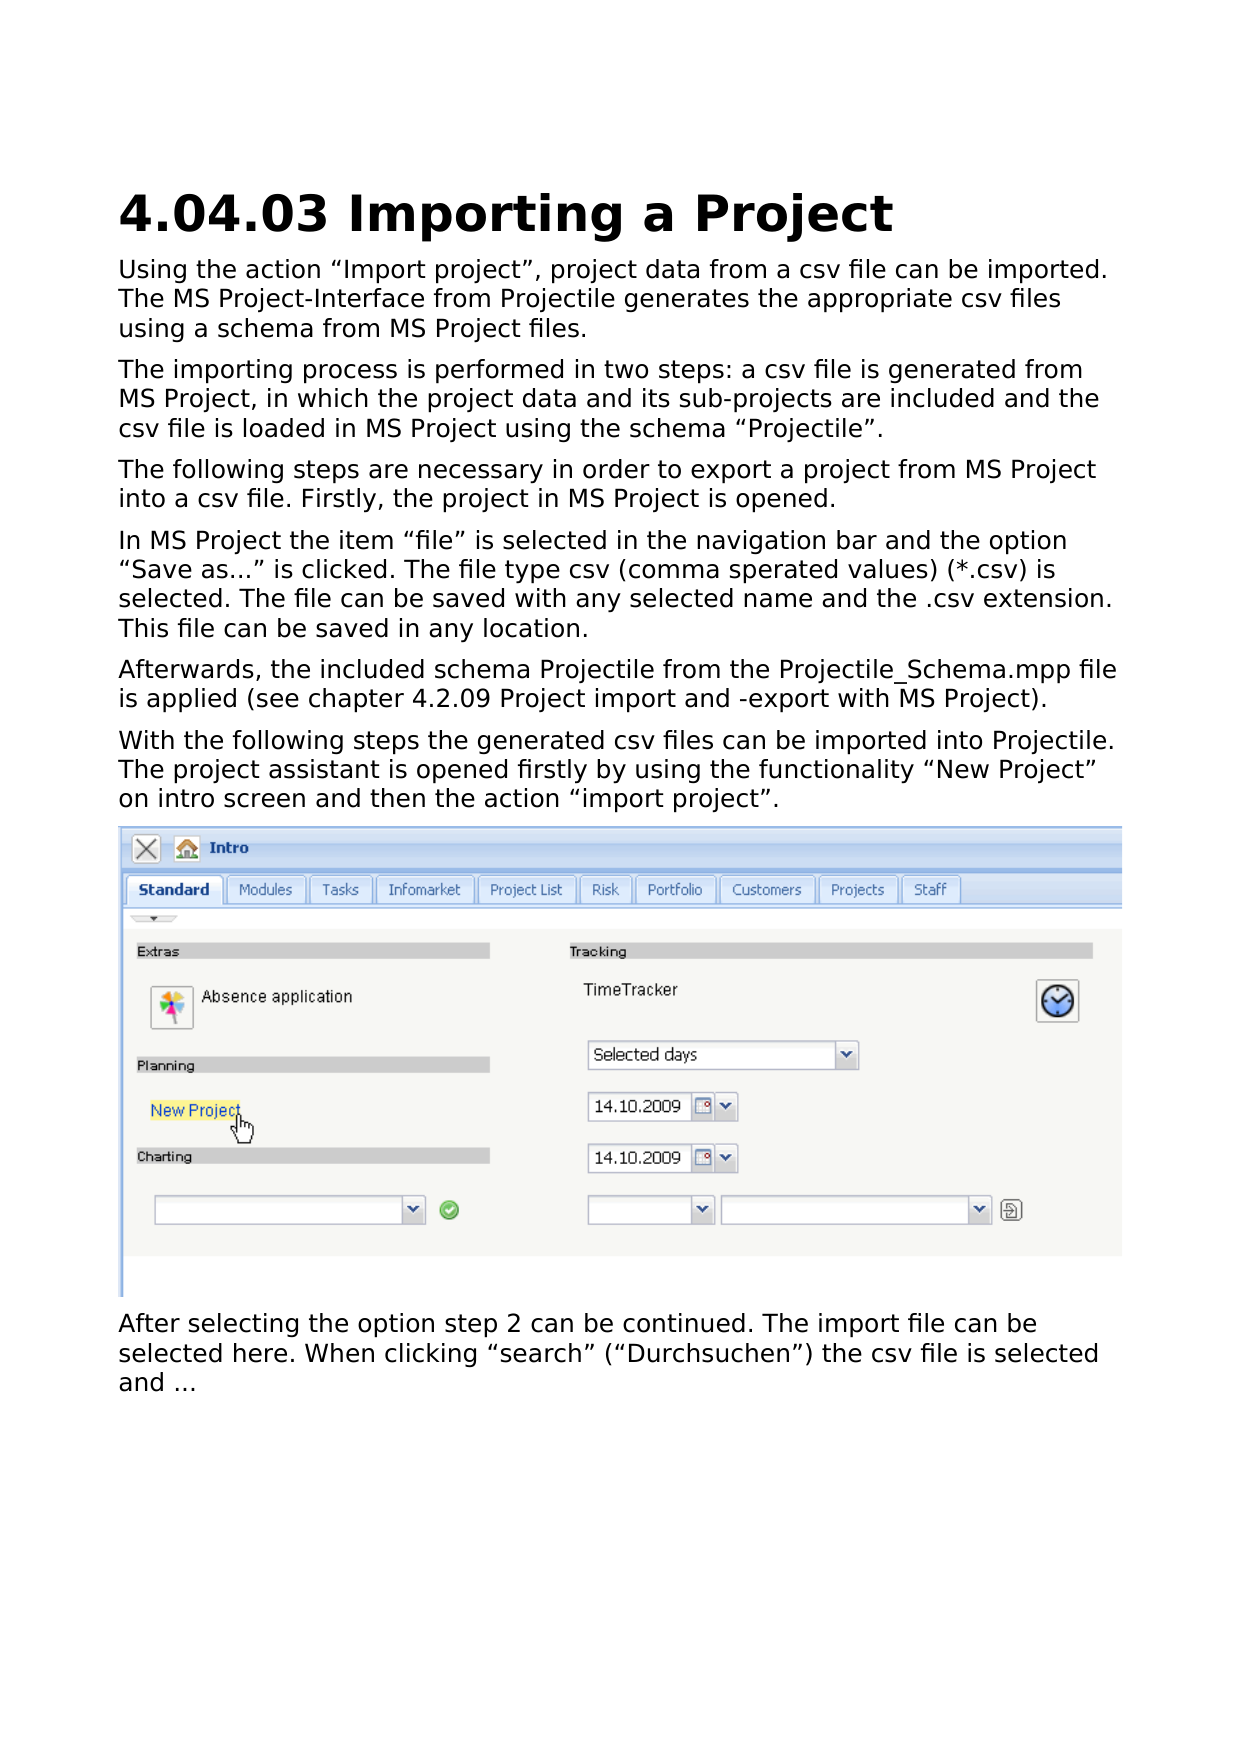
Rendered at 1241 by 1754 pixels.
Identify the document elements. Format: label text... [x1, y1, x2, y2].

picture [118, 826, 1123, 1297]
text In MS Project the item “file” is selected in the navigation bar and the option “Save as...” is clicked. The file type csv (comma sperated values) (*.csv) is selected. The file can be saved with any selected name and the .csv extension. This file can be saved in any location. [118, 526, 1122, 643]
text The importing process is performed in two steps: a csv file is generated from MS Project, in which the project data and its sub-projects are included and the csv file is loaded in MS Project using the schema “Projectile”. [118, 356, 1122, 443]
text With the following steps the generated csv files can be imported into Projectile. The project assistant is opened firstly by using the functionality “New Project” on intro screen and then the action “import project”. [118, 726, 1122, 814]
text After selecting the option step 2 can be continued. The import file can be selected here. When clicking “search” (“Durchsuchen”) the csv file is selected and ... [118, 1309, 1122, 1397]
text Using the action “Import project”, project data from a csv file can be imported. The MS Project-Interface from Projectile generates the appropriate csv files using a schema from MS Project files. [118, 256, 1122, 343]
text Afterwards, the included schema Projectile from the Projectile_Schema.mpp file is applied (see chapter 4.2.09 Project import and -export with MS Project). [118, 656, 1122, 714]
subtitle 4.04.03 Importing a Project [118, 185, 1122, 243]
text The following steps are necessary in order to export a project from MS Project into a csv file. Firstly, the project in MS Project is opened. [118, 456, 1122, 514]
